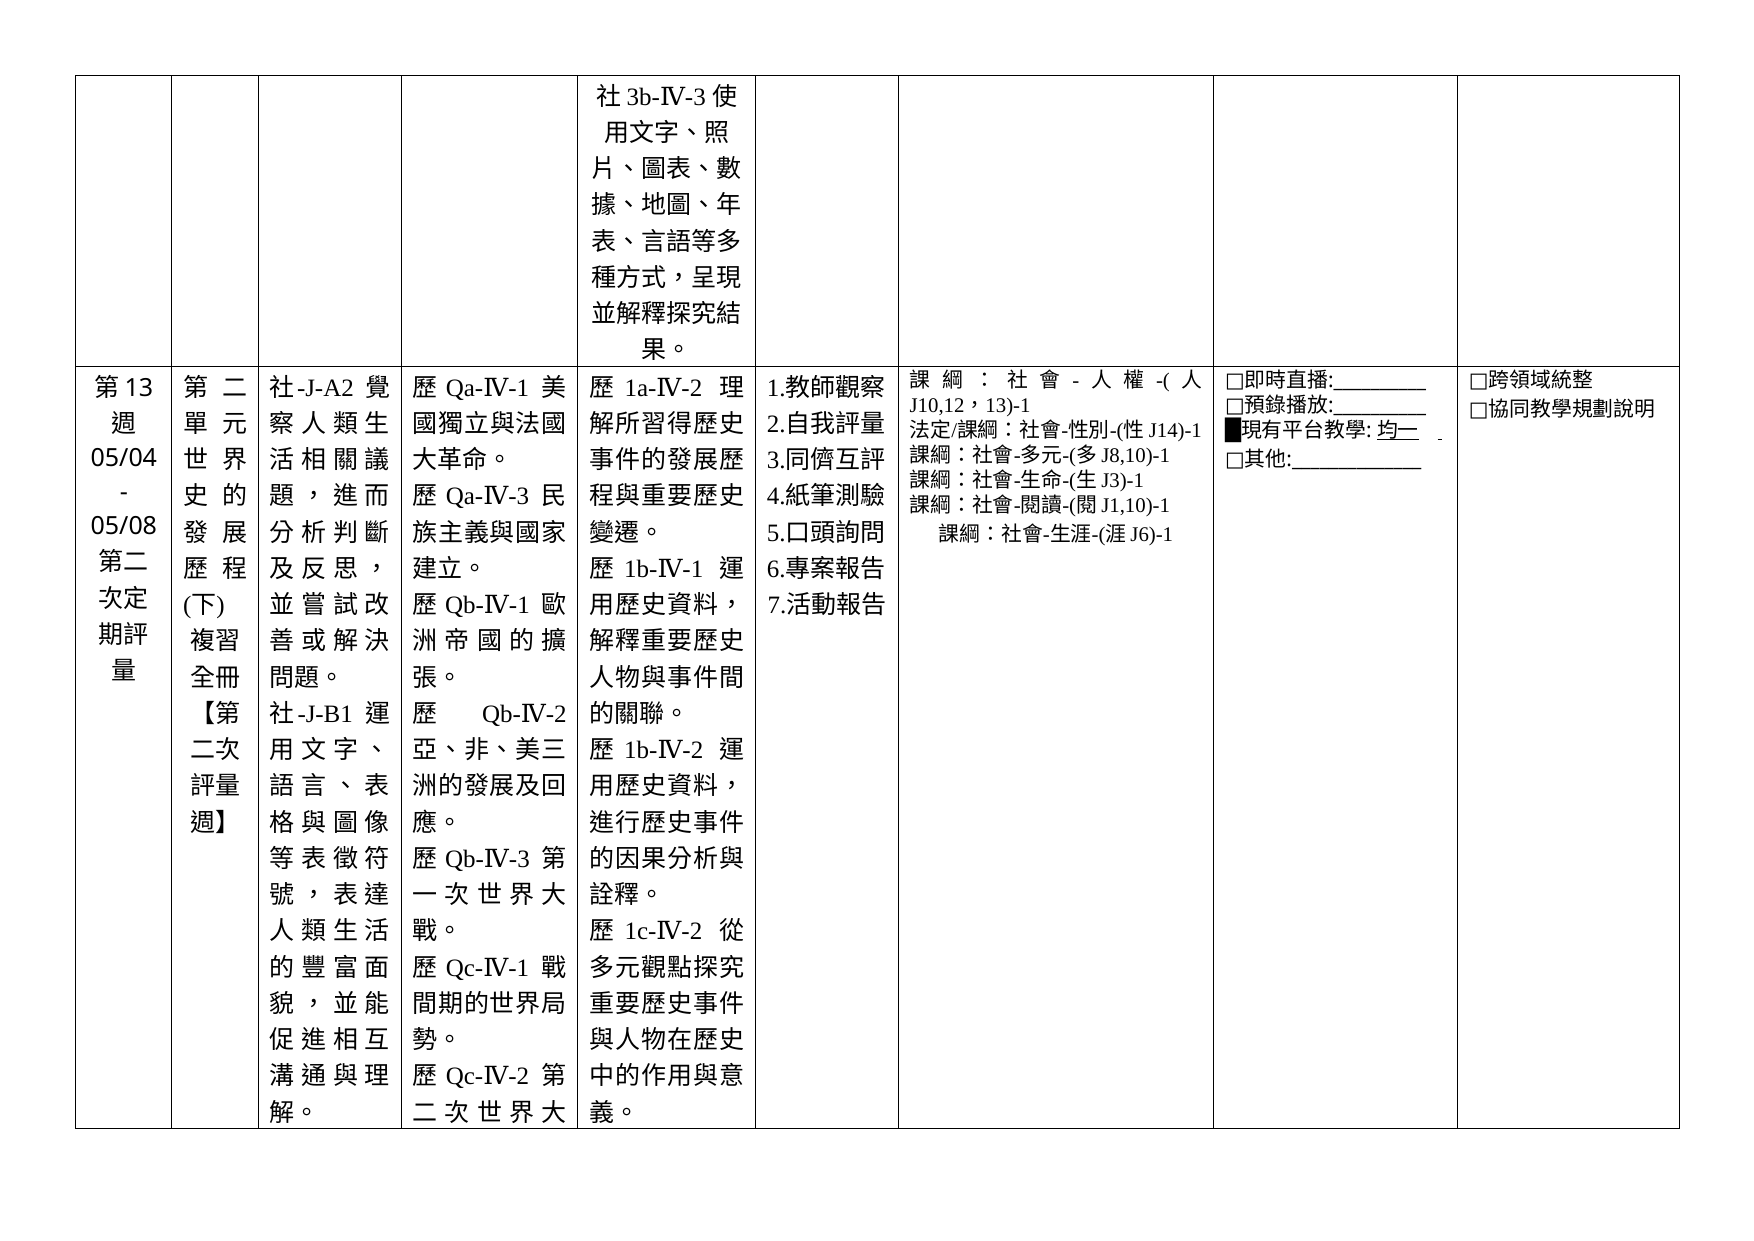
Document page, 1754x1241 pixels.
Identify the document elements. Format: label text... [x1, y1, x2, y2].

table_cell □即時直播:__________ □預錄播放:__________ █現有平台教學: 均一 □其他:______________ [1214, 367, 1457, 1128]
table_cell 社-J-A2 覺察人類生活相關議題，進而分析判斷及反思，並嘗試改善或解決問題。 社-J-B1 運用文字、語言、表格與圖像等表徵符號，表達人類生活的豐富面貌，並能促進相互溝通與理解。 [259, 367, 401, 1128]
table_cell 第二單元 世界史的發展歷程(下) 複習全冊【第二次評量週】 [172, 367, 258, 1128]
table_cell [172, 76, 258, 366]
table_cell 第13週 05/04-05/08 第二次定期評量 [76, 367, 171, 1128]
table_cell [899, 76, 1213, 366]
table_cell [1214, 76, 1457, 366]
table_cell 社3b-Ⅳ-3 使用文字、照片、圖表、數據、地圖、年表、言語等多種方式，呈現並解釋探究結果。 [578, 76, 755, 366]
table_cell [259, 76, 401, 366]
table_cell □跨領域統整 □協同教學規劃說明 [1458, 367, 1679, 1128]
table_cell 歷1a-Ⅳ-2 理解所習得歷史事件的發展歷程與重要歷史變遷。 歷1b-Ⅳ-1 運用歷史資料，解釋重要歷史人物與事件間的關聯。 歷1b-Ⅳ-2 運用歷史資料，進行歷史事件的因果分析與詮釋。 歷1c-Ⅳ-2 從多元觀點探究重要歷史事件與人物在歷史中的作用與意義。 [578, 367, 755, 1128]
table_cell 課綱：社會-人權-(人J10,12，13)-1 法定/課綱：社會-性別-(性J14)-1 課綱：社會-多元-(多J8,10)-1 課綱：社會-生命-(生J3)-1 課綱：社會-閱讀-(閱J1,10)-1 課綱：社會-生涯-(涯J6)-1 [899, 367, 1213, 1128]
table_cell [76, 76, 171, 366]
table_cell [756, 76, 898, 366]
table_cell 歷Qa-Ⅳ-1 美國獨立與法國大革命。 歷Qa-Ⅳ-3 民族主義與國家建立。 歷Qb-Ⅳ-1 歐洲帝國的擴張。 歷Qb-Ⅳ-2 亞、非、美三洲的發展及回應。 歷Qb-Ⅳ-3 第一次世界大戰。 歷Qc-Ⅳ-1 戰間期的世界局勢。 歷Qc-Ⅳ-2 第二次世界大 [402, 367, 577, 1128]
table_cell [1458, 76, 1679, 366]
table_cell [402, 76, 577, 366]
table_cell 1.教師觀察 2.自我評量 3.同儕互評 4.紙筆測驗 5.口頭詢問 6.專案報告 7.活動報告 [756, 367, 898, 1128]
